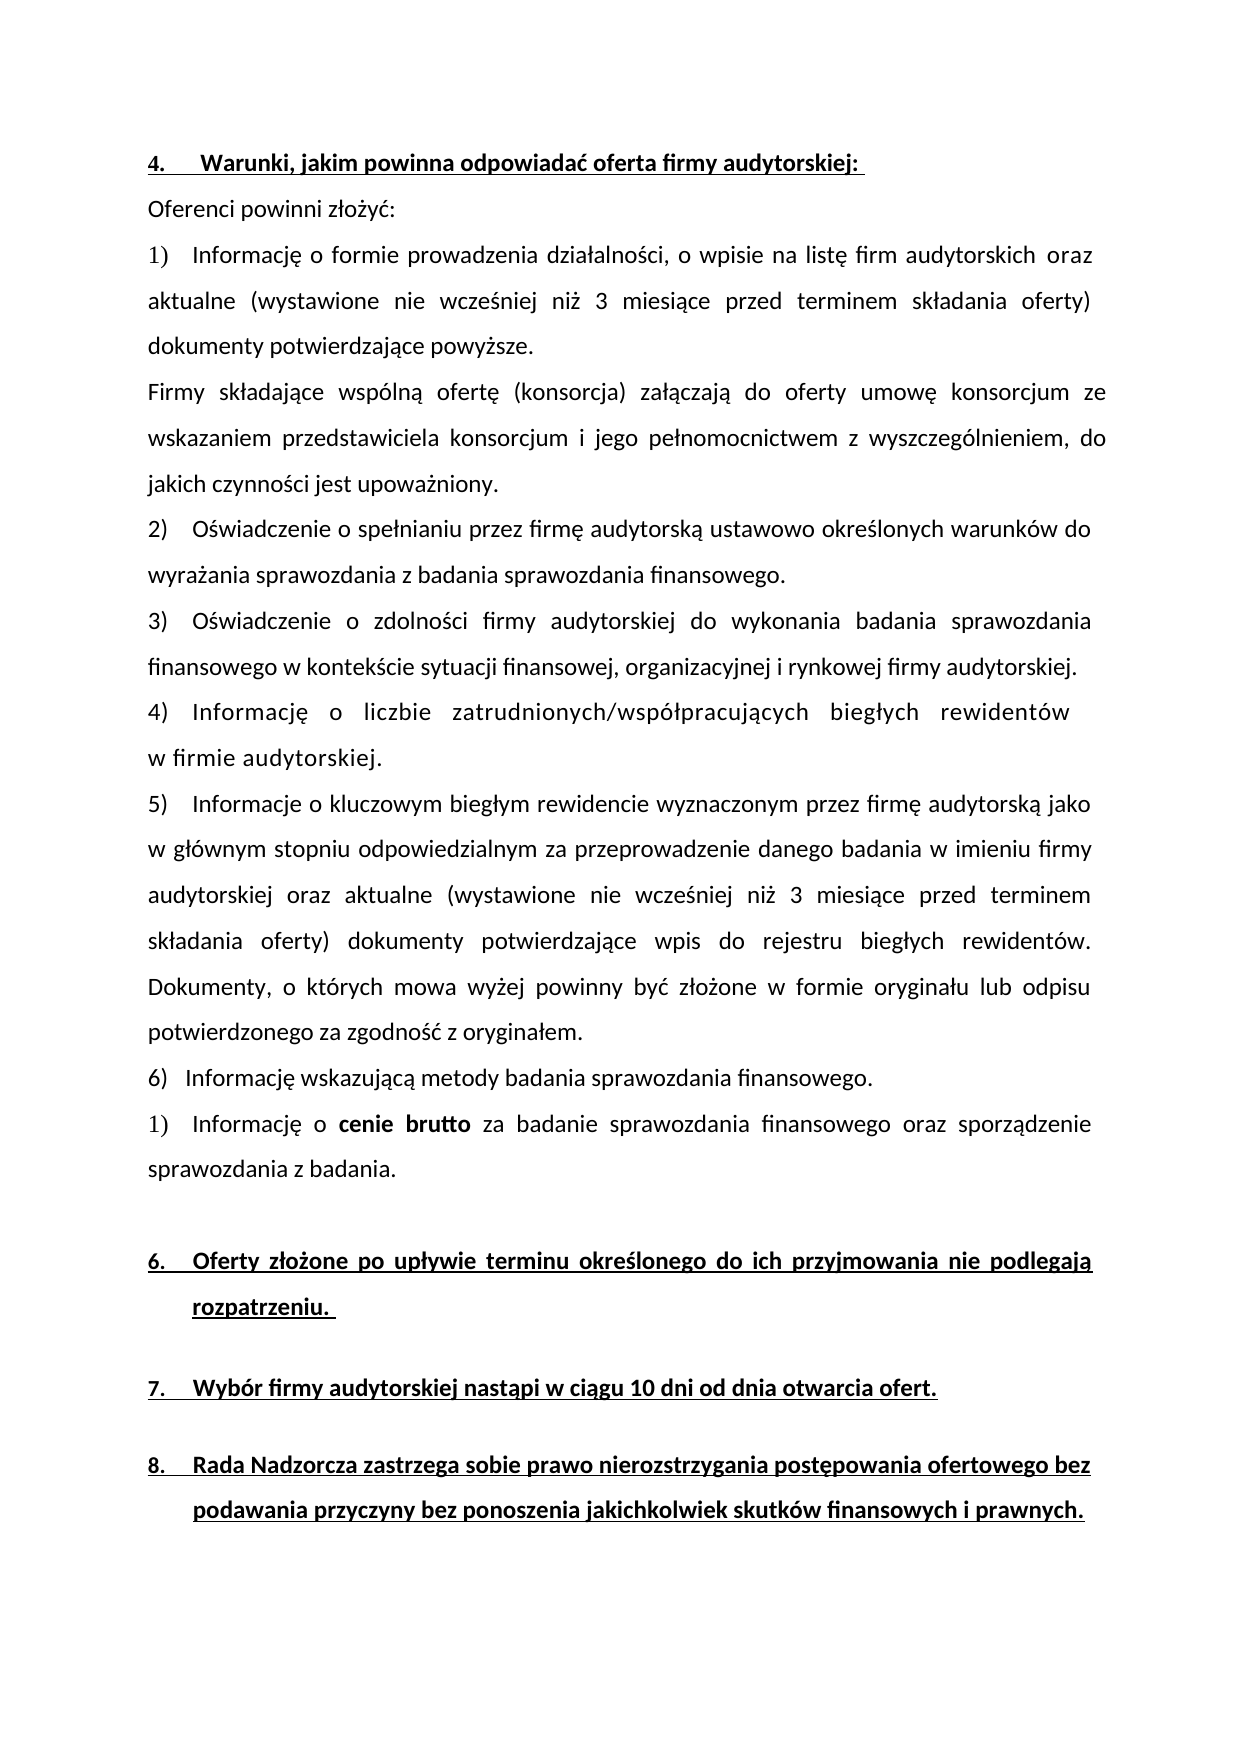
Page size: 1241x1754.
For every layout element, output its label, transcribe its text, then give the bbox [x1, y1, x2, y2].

list Informację o liczbie zatrudnionych/współpracujących biegłych rewidentów w firmie audytorskiej. [148, 696, 1093, 773]
list Rada Nadzorcza zastrzega sobie prawo nierozstrzygania postępowania ofertowego bez podawania przyczyny bez ponoszenia jakichkolwiek skutków finansowych i prawnych. [148, 1449, 1093, 1525]
list Oświadczenie o zdolności firmy audytorskiej do wykonania badania sprawozdania finansowego w kontekście sytuacji finansowej, organizacyjnej i rynkowej firmy audytorskiej. [148, 605, 1093, 681]
text Firmy składające wspólną ofertę (konsorcja) załączają do oferty umowę konsorcjum ze wskazaniem przedstawiciela konsorcjum i jego pełnomocnictwem z wyszczególnieniem, do jakich czynności jest upoważniony. [148, 376, 1107, 498]
list Warunki, jakim powinna odpowiadać oferta firmy audytorskiej: [148, 148, 1093, 178]
list Informację o formie prowadzenia działalności, o wpisie na listę firm audytorskich oraz aktualne (wystawione nie wcześniej niż 3 miesiące przed terminem składania oferty) dokumenty potwierdzające powyższe. [148, 239, 1093, 361]
list rozpatrzeniu. [148, 1273, 1093, 1321]
list Oferty złożone po upływie terminu określonego do ich przyjmowania nie podlegają [148, 1245, 1093, 1271]
list Wybór firmy audytorskiej nastąpi w ciągu 10 dni od dnia otwarcia ofert. [148, 1373, 1093, 1403]
text Oferenci powinni złożyć: [148, 193, 1093, 224]
list Informację o cenie brutto za badanie sprawozdania finansowego oraz sporządzenie sprawozdania z badania. [148, 1108, 1093, 1184]
list Informacje o kluczowym biegłym rewidencie wyznaczonym przez firmę audytorską jako w głównym stopniu odpowiedzialnym za przeprowadzenie danego badania w imieniu firmy audytorskiej oraz aktualne (wystawione nie wcześniej niż 3 miesiące przed terminem składania oferty) dokumenty potwierdzające wpis do rejestru biegłych rewidentów. Dokumenty, o których mowa wyżej powinny być złożone w formie oryginału lub odpisu potwierdzonego za zgodność z oryginałem. [148, 788, 1093, 1047]
list Informację wskazującą metody badania sprawozdania finansowego. [148, 1062, 1093, 1093]
list Oświadczenie o spełnianiu przez firmę audytorską ustawowo określonych warunków do wyrażania sprawozdania z badania sprawozdania finansowego. [148, 513, 1093, 590]
